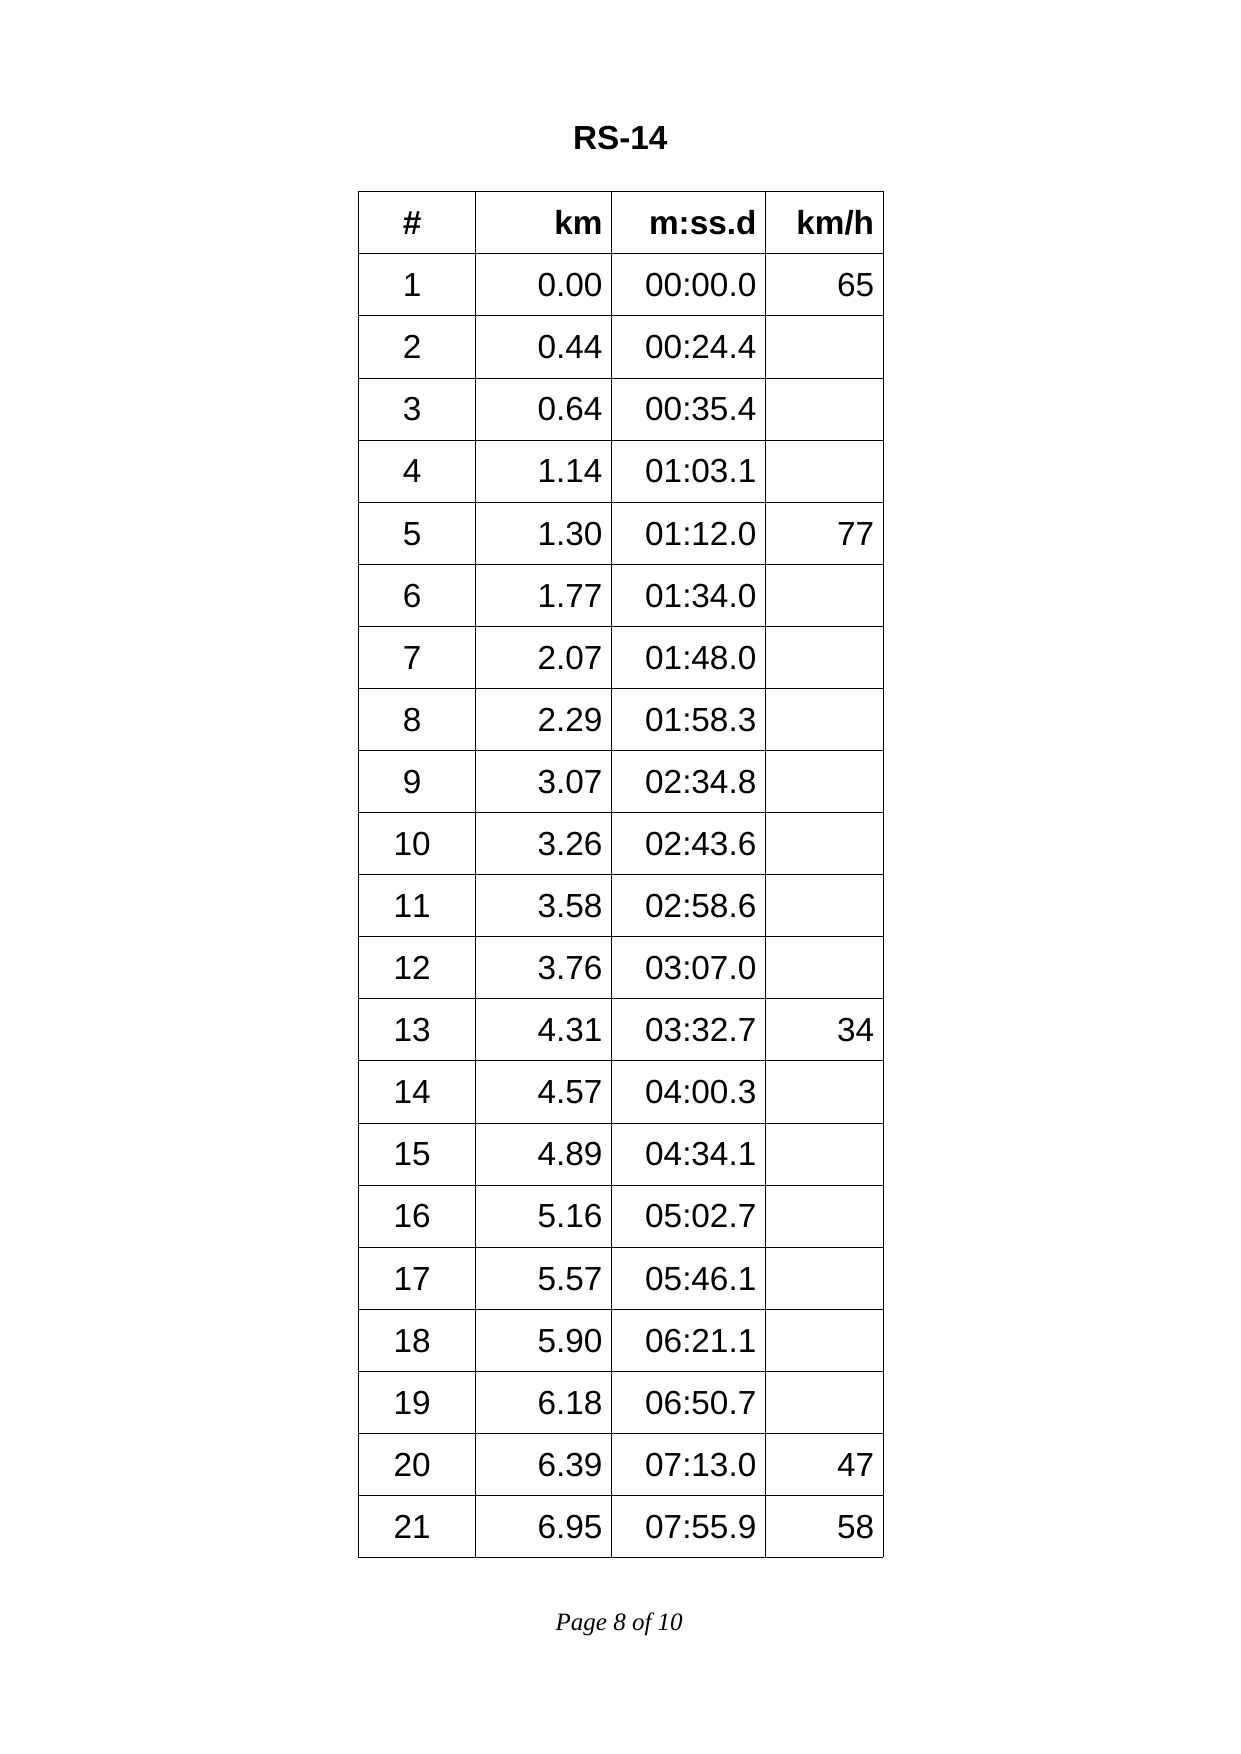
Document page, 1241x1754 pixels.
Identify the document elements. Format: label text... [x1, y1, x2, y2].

table_cell [766, 1061, 883, 1123]
table_cell 07:13.0 [612, 1434, 765, 1495]
table_cell 5 [359, 503, 475, 564]
table_cell [766, 937, 883, 998]
table_cell [766, 751, 883, 812]
table_cell 01:34.0 [612, 565, 765, 626]
table_cell 03:32.7 [612, 999, 765, 1060]
table_cell 02:58.6 [612, 875, 765, 936]
table_cell 00:24.4 [612, 316, 765, 378]
text RS-14 [118, 118, 1122, 157]
table_cell 00:00.0 [612, 254, 765, 315]
table_cell 14 [359, 1061, 475, 1123]
table_header km/h [766, 192, 883, 253]
table_cell 11 [359, 875, 475, 936]
table_cell 4.89 [476, 1124, 611, 1185]
table_cell [766, 813, 883, 874]
table_cell 19 [359, 1372, 475, 1433]
table_cell [766, 1372, 883, 1433]
table_cell 4.31 [476, 999, 611, 1060]
table_cell 2 [359, 316, 475, 378]
table_cell 10 [359, 813, 475, 874]
table_cell 5.16 [476, 1186, 611, 1247]
table_cell 17 [359, 1248, 475, 1309]
table_cell 6.39 [476, 1434, 611, 1495]
table_cell 3.76 [476, 937, 611, 998]
table_cell 4.57 [476, 1061, 611, 1123]
table_cell 02:43.6 [612, 813, 765, 874]
table_cell 05:02.7 [612, 1186, 765, 1247]
table_cell [766, 441, 883, 502]
table_cell 12 [359, 937, 475, 998]
table_cell 8 [359, 689, 475, 750]
table_cell 15 [359, 1124, 475, 1185]
table_cell 58 [766, 1496, 883, 1557]
table_cell 2.07 [476, 627, 611, 688]
table_cell 21 [359, 1496, 475, 1557]
table_cell 13 [359, 999, 475, 1060]
table_header km [476, 192, 611, 253]
table_cell 65 [766, 254, 883, 315]
table_cell 1.77 [476, 565, 611, 626]
table_cell 47 [766, 1434, 883, 1495]
table_cell 01:48.0 [612, 627, 765, 688]
table_cell 0.44 [476, 316, 611, 378]
table_cell 9 [359, 751, 475, 812]
table_cell 6.95 [476, 1496, 611, 1557]
table_cell 5.90 [476, 1310, 611, 1371]
table_cell 3.07 [476, 751, 611, 812]
table_cell 0.64 [476, 379, 611, 440]
table_cell 01:12.0 [612, 503, 765, 564]
table_cell 3.26 [476, 813, 611, 874]
table_cell 4 [359, 441, 475, 502]
table_cell 20 [359, 1434, 475, 1495]
table_cell 1.14 [476, 441, 611, 502]
table_cell 3.58 [476, 875, 611, 936]
table_cell 06:50.7 [612, 1372, 765, 1433]
table_cell 01:58.3 [612, 689, 765, 750]
table_cell [766, 379, 883, 440]
table_cell [766, 565, 883, 626]
table_cell 04:00.3 [612, 1061, 765, 1123]
table_cell [766, 316, 883, 378]
table_cell 5.57 [476, 1248, 611, 1309]
table_cell 0.00 [476, 254, 611, 315]
table_cell 00:35.4 [612, 379, 765, 440]
table_cell 7 [359, 627, 475, 688]
table_cell [766, 1310, 883, 1371]
table_cell [766, 1124, 883, 1185]
table_cell 1.30 [476, 503, 611, 564]
table_cell 04:34.1 [612, 1124, 765, 1185]
table_cell 6 [359, 565, 475, 626]
table_cell 1 [359, 254, 475, 315]
table_cell 06:21.1 [612, 1310, 765, 1371]
table_cell [766, 1248, 883, 1309]
table_cell 34 [766, 999, 883, 1060]
table_cell 16 [359, 1186, 475, 1247]
table_cell [766, 689, 883, 750]
table_cell 6.18 [476, 1372, 611, 1433]
table_header # [359, 192, 475, 253]
table_cell 01:03.1 [612, 441, 765, 502]
table_cell 02:34.8 [612, 751, 765, 812]
table_cell [766, 875, 883, 936]
table_cell 77 [766, 503, 883, 564]
table_cell 07:55.9 [612, 1496, 765, 1557]
table_cell [766, 1186, 883, 1247]
table_cell 03:07.0 [612, 937, 765, 998]
table_header m:ss.d [612, 192, 765, 253]
table_cell [766, 627, 883, 688]
table_cell 05:46.1 [612, 1248, 765, 1309]
table_cell 3 [359, 379, 475, 440]
table_cell 18 [359, 1310, 475, 1371]
table_cell 2.29 [476, 689, 611, 750]
